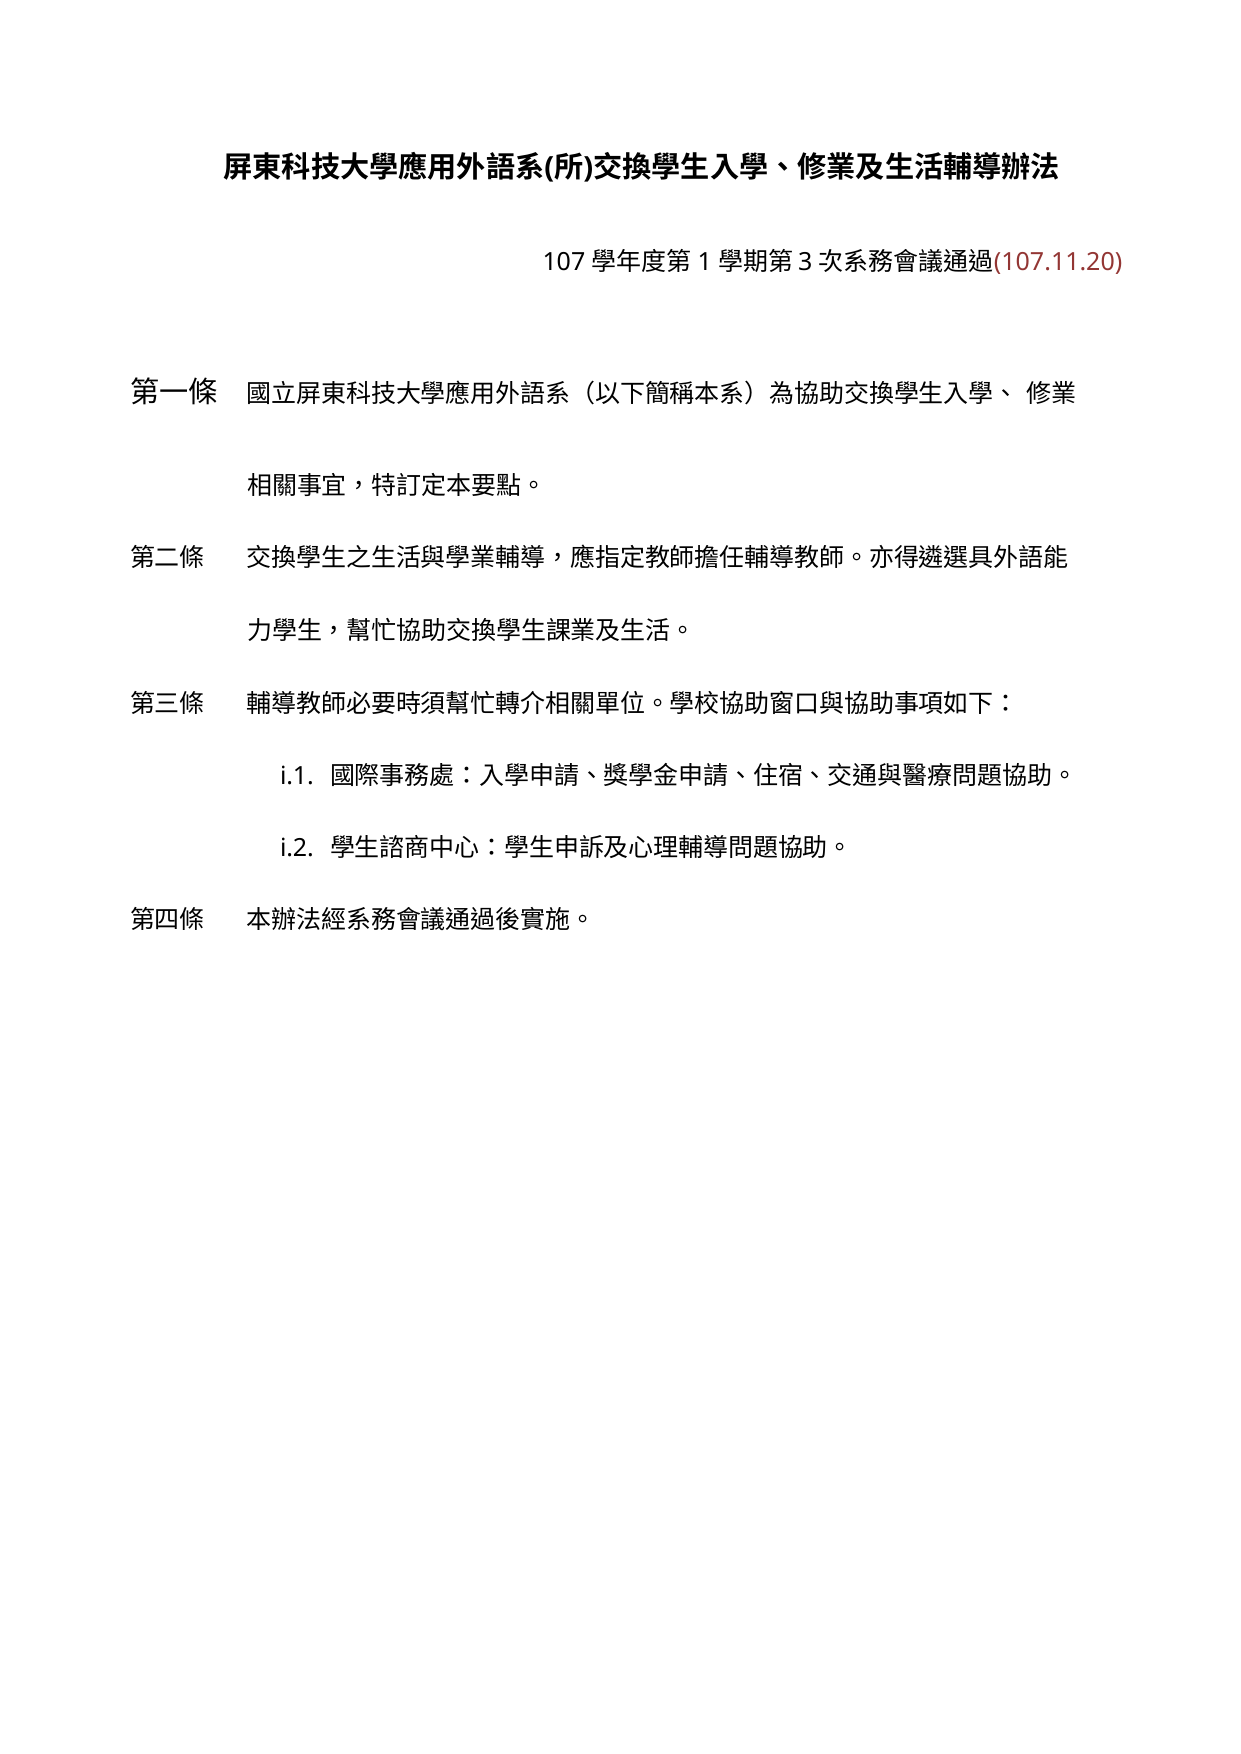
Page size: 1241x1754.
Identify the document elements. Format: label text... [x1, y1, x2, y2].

list 國立屏東科技大學應用外語系（以下簡稱本系）為協助交換學生入學、 修業相關事宜，特訂定本要點。 [130, 353, 1086, 502]
list 交換學生之生活與學業輔導，應指定教師擔任輔導教師。亦得遴選具外語能力學生，幫忙協助交換學生課業及生活。 [130, 537, 1086, 648]
text 107 學年度第 1 學期第3 次系務會議通過(107.11.20) [118, 240, 1122, 278]
list 國際事務處：入學申請、獎學金申請、住宿、交通與醫療問題協助。 [280, 755, 1086, 792]
list 輔導教師必要時須幫忙轉介相關單位。學校協助窗口與協助事項如下： [130, 682, 1086, 720]
text 屏東科技大學應用外語系(所)交換學生入學、修業及生活輔導辦法 [161, 127, 1122, 202]
list 本辦法經系務會議通過後實施。 [130, 899, 1086, 937]
list 學生諮商中心：學生申訴及心理輔導問題協助。 [280, 827, 1086, 864]
